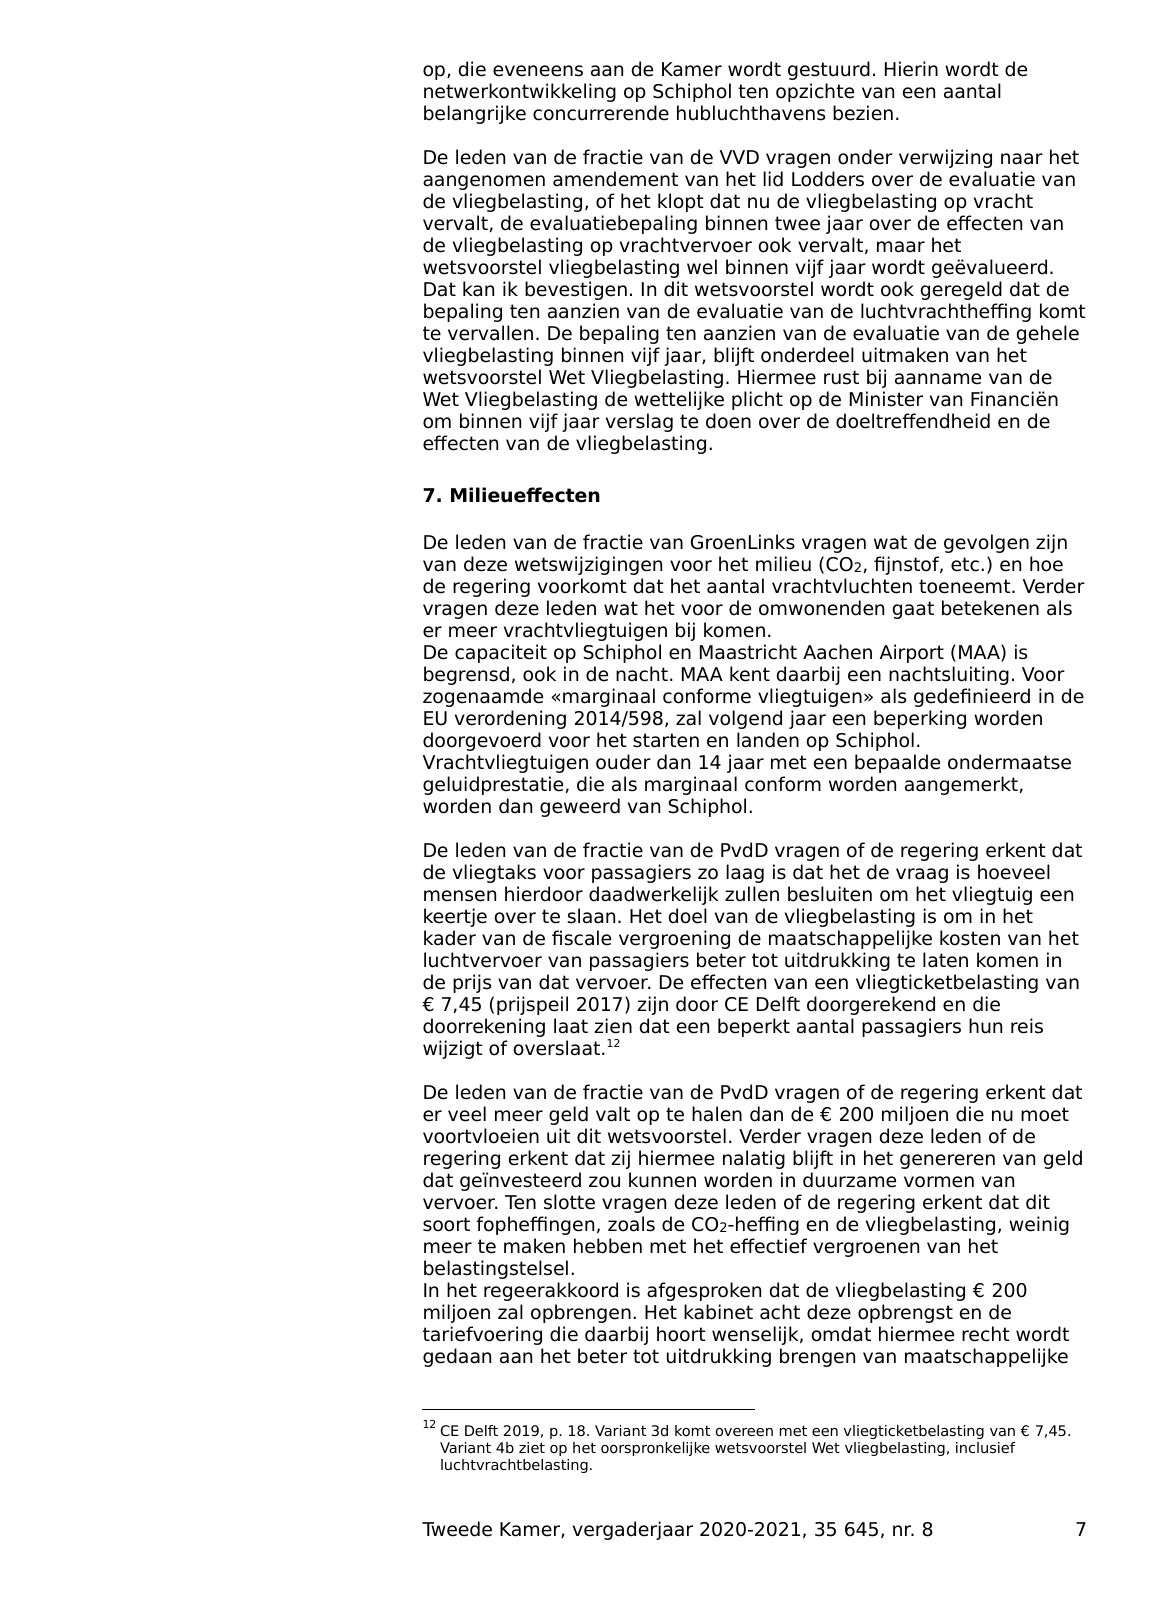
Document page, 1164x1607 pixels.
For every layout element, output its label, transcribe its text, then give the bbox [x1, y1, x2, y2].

text op, die eveneens aan de Kamer wordt gestuurd. Hierin wordt de netwerkontwikkeling op Schiphol ten opzichte van een aantal belangrijke concurrerende hubluchthavens bezien. [422, 59, 1087, 125]
text De capaciteit op Schiphol en Maastricht Aachen Airport (MAA) is begrensd, ook in de nacht. MAA kent daarbij een nachtsluiting. Voor zogenaamde «marginaal conforme vliegtuigen» als gedefinieerd in de EU verordening 2014/598, zal volgend jaar een beperking worden doorgevoerd voor het starten en landen op Schiphol. Vrachtvliegtuigen ouder dan 14 jaar met een bepaalde ondermaatse geluidprestatie, die als marginaal conform worden aangemerkt, worden dan geweerd van Schiphol. [422, 642, 1087, 818]
text In het regeerakkoord is afgesproken dat de vliegbelasting € 200 miljoen zal opbrengen. Het kabinet acht deze opbrengst en de tariefvoering die daarbij hoort wenselijk, omdat hiermee recht wordt gedaan aan het beter tot uitdrukking brengen van maatschappelijke [422, 1279, 1087, 1367]
text De leden van de fractie van de PvdD vragen of de regering erkent dat er veel meer geld valt op te halen dan de € 200 miljoen die nu moet voortvloeien uit dit wetsvoorstel. Verder vragen deze leden of de regering erkent dat zij hiermee nalatig blijft in het genereren van geld dat geïnvesteerd zou kunnen worden in duurzame vormen van vervoer. Ten slotte vragen deze leden of de regering erkent dat dit soort fopheffingen, zoals de CO2-heffing en de vliegbelasting, weinig meer te maken hebben met het effectief vergroenen van het belastingstelsel. [422, 1082, 1087, 1279]
text CE Delft 2019, p. 18. Variant 3d komt overeen met een vliegticketbelasting van € 7,45. Variant 4b ziet op het oorspronkelijke wetsvoorstel Wet vliegbelasting, inclusief luchtvrachtbelasting. [422, 1418, 1087, 1474]
text De leden van de fractie van de VVD vragen onder verwijzing naar het aangenomen amendement van het lid Lodders over de evaluatie van de vliegbelasting, of het klopt dat nu de vliegbelasting op vracht vervalt, de evaluatiebepaling binnen twee jaar over de effecten van de vliegbelasting op vrachtvervoer ook vervalt, maar het wetsvoorstel vliegbelasting wel binnen vijf jaar wordt geëvalueerd. Dat kan ik bevestigen. In dit wetsvoorstel wordt ook geregeld dat de bepaling ten aanzien van de evaluatie van de luchtvrachtheffing komt te vervallen. De bepaling ten aanzien van de evaluatie van de gehele vliegbelasting binnen vijf jaar, blijft onderdeel uitmaken van het wetsvoorstel Wet Vliegbelasting. Hiermee rust bij aanname van de Wet Vliegbelasting de wettelijke plicht op de Minister van Financiën om binnen vijf jaar verslag te doen over de doeltreffendheid en de effecten van de vliegbelasting. [422, 147, 1087, 455]
text De leden van de fractie van de PvdD vragen of de regering erkent dat de vliegtaks voor passagiers zo laag is dat het de vraag is hoeveel mensen hierdoor daadwerkelijk zullen besluiten om het vliegtuig een keertje over te slaan. Het doel van de vliegbelasting is om in het kader van de fiscale vergroening de maatschappelijke kosten van het luchtvervoer van passagiers beter tot uitdrukking te laten komen in de prijs van dat vervoer. De effecten van een vliegticketbelasting van € 7,45 (prijspeil 2017) zijn door CE Delft doorgerekend en die doorrekening laat zien dat een beperkt aantal passagiers hun reis wijzigt of overslaat. [422, 840, 1087, 1059]
text De leden van de fractie van GroenLinks vragen wat de gevolgen zijn van deze wetswijzigingen voor het milieu (CO2, fijnstof, etc.) en hoe de regering voorkomt dat het aantal vrachtvluchten toeneemt. Verder vragen deze leden wat het voor de omwonenden gaat betekenen als er meer vrachtvliegtuigen bij komen. [422, 532, 1087, 642]
subtitle 7. Milieueffecten [422, 485, 1087, 507]
